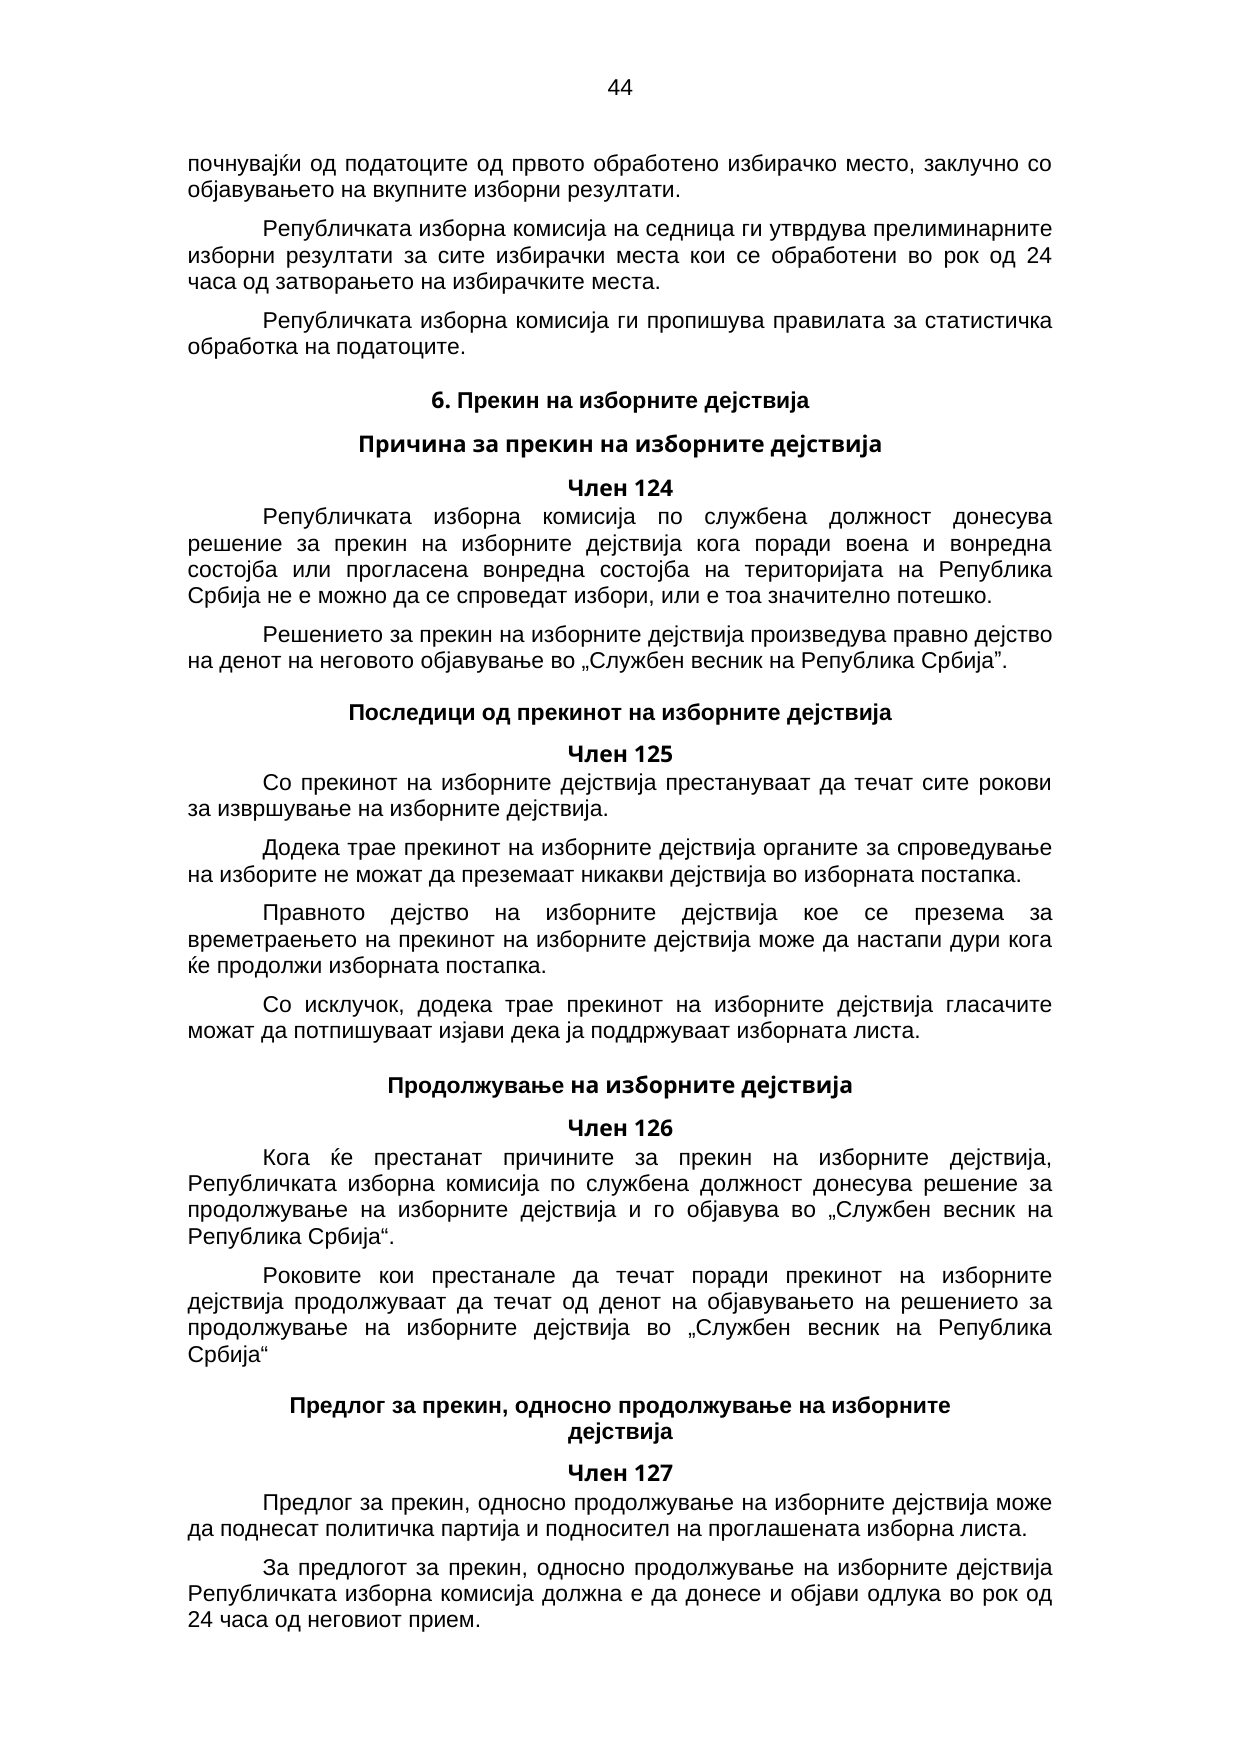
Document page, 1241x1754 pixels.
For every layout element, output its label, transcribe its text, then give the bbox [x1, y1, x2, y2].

text Републичката изборна комисија на седница ги утврдува прелиминарните изборни резултати за сите избирачки места кои се обработени во рок од 24 часа од затворањето на избирачките места. [187, 215, 1053, 294]
text Продолжување на изборните дејствија [262, 1069, 978, 1100]
text Републичката изборна комисија по службена должност донесува решение за прекин на изборните дејствија кога поради воена и вонредна состојба или прогласена вонредна состојба на територијата на Република Србија не е можно да се спроведат избори, или е тоа значително потешко. [187, 503, 1053, 609]
text Предлог за прекин, односно продолжување на изборните дејствија може да поднесат политичка партија и подносител на проглашената изборна листа. [187, 1488, 1053, 1541]
text Член 126 [262, 1112, 978, 1144]
text Последици од прекинот на изборните дејствија [262, 699, 978, 725]
text Роковите кои престанале да течат поради прекинот на изборните дејствија продолжуваат да течат од денот на објавувањето на решението за продолжување на изборните дејствија во „Службен весник на Република Србија“ [187, 1262, 1053, 1367]
text Член 127 [262, 1457, 978, 1488]
text Член 125 [262, 738, 978, 769]
text За предлогот за прекин, односно продолжување на изборните дејствија Републичката изборна комисија должна е да донесе и објави одлука во рок од 24 часа од неговиот прием. [187, 1554, 1053, 1633]
text 6. Прекин на изборните дејствија [262, 384, 978, 416]
text Републичката изборна комисија ги пропишува правилата за статистичка обработка на податоците. [187, 307, 1053, 359]
text Со прекинот на изборните дејствија престануваат да течат сите рокови за извршување на изборните дејствија. [187, 769, 1053, 822]
text Предлог за прекин, односно продолжување на изборните дејствија [262, 1392, 978, 1445]
text Решението за прекин на изборните дејствија произведува правно дејство на денот на неговото објавување во „Службен весник на Република Србијаˮ. [187, 621, 1053, 674]
text почнувајќи од податоците од првото обработено избирачко место, заклучно со објавувањето на вкупните изборни резултати. [187, 150, 1053, 203]
text Член 124 [262, 472, 978, 503]
text Со исклучок, додека трае прекинот на изборните дејствија гласачите можат да потпишуваат изјави дека ја поддржуваат изборната листа. [187, 991, 1053, 1044]
text Правното дејство на изборните дејствија кое се презема за времетраењето на прекинот на изборните дејствија може да настапи дури кога ќе продолжи изборната постапка. [187, 899, 1053, 978]
text Кога ќе престанат причините за прекин на изборните дејствија, Републичката изборна комисија по службена должност донесува решение за продолжување на изборните дејствија и го објавува во „Службен весник на Република Србија“. [187, 1144, 1053, 1249]
text Додека трае прекинот на изборните дејствија органите за спроведување на изборите не можат да преземаат никакви дејствија во изборната постапка. [187, 834, 1053, 887]
text Причина за прекин на изборните дејствија [262, 428, 978, 459]
